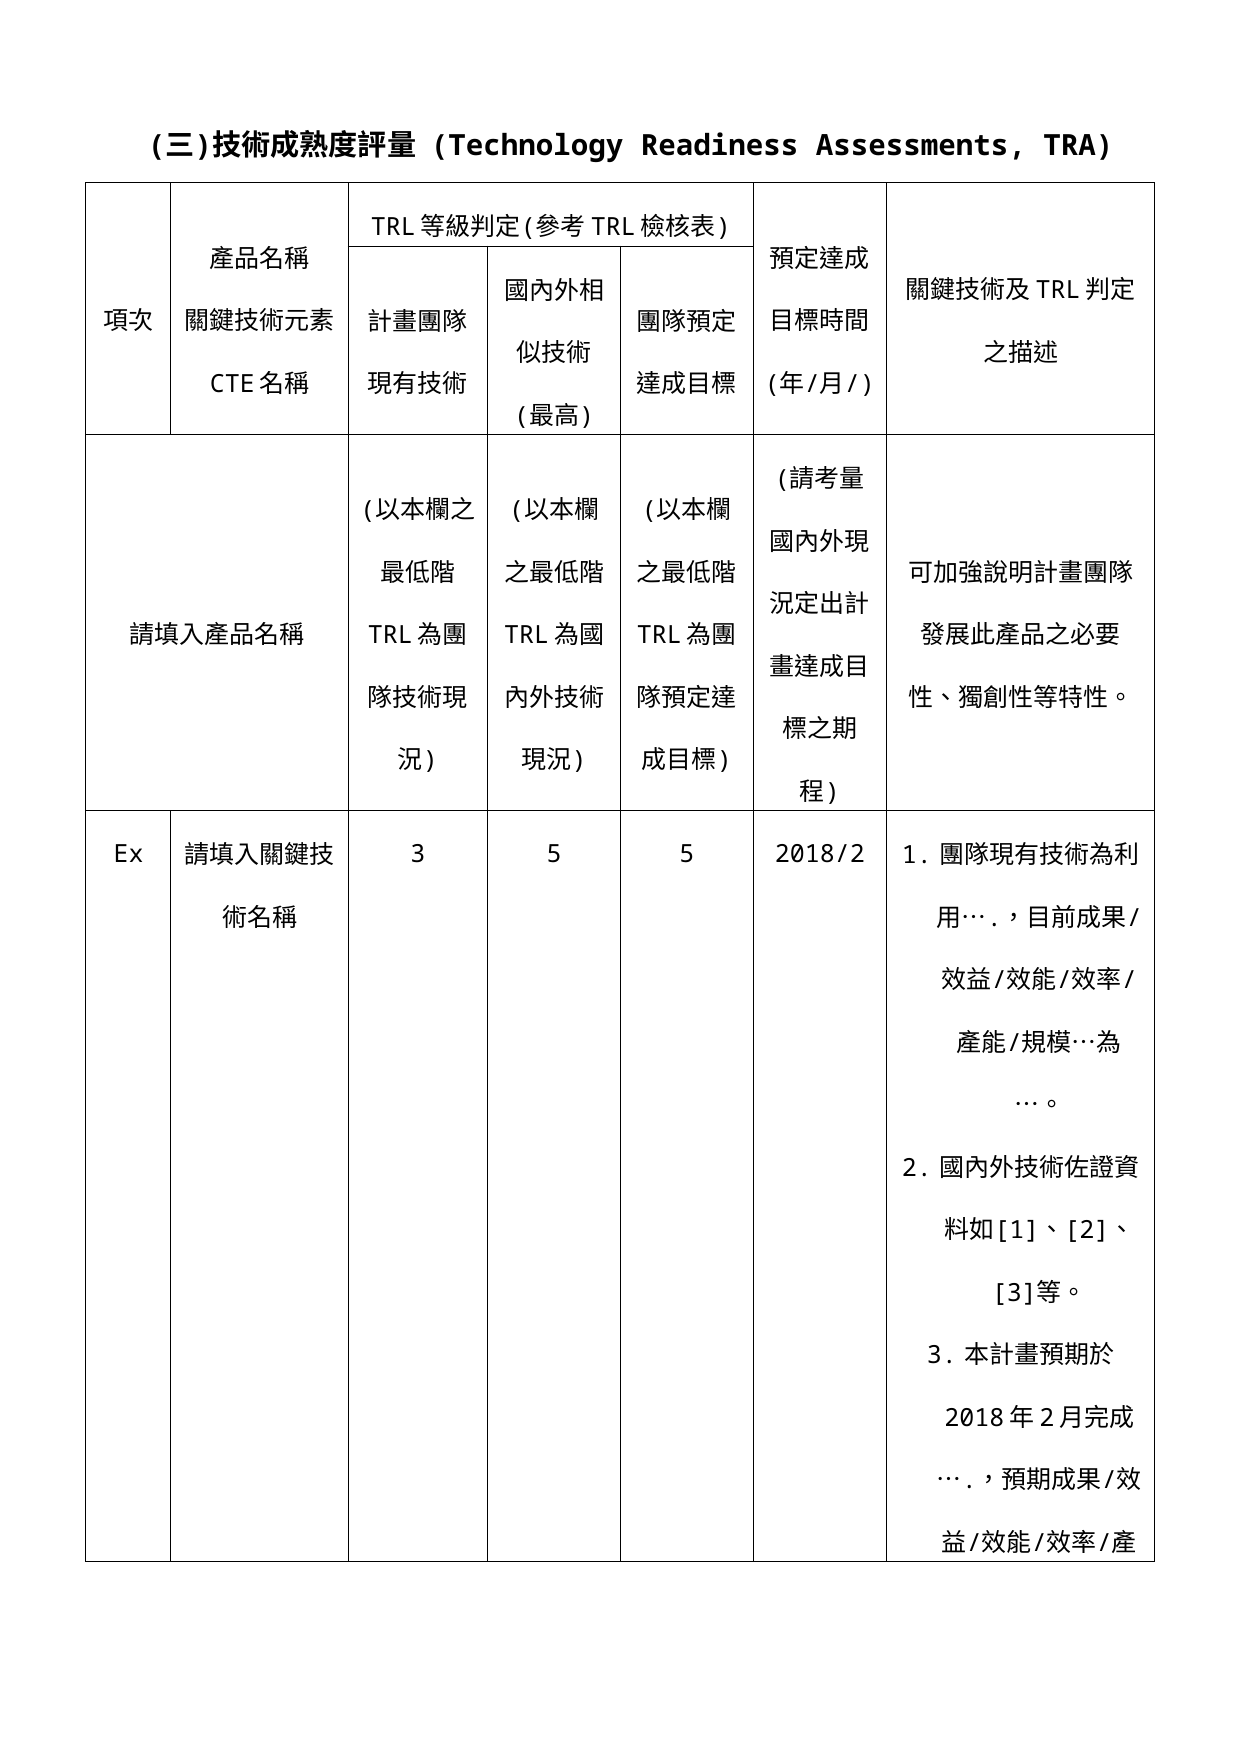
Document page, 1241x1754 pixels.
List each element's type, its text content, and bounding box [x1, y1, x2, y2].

table_cell Ex [86, 811, 170, 1561]
table_cell 計畫團隊現有技術 [349, 247, 487, 434]
table_cell (以本欄之最低階TRL為團隊預定達成目標) [621, 435, 753, 810]
table_cell (以本欄之最低階TRL為國內外技術現況) [488, 435, 620, 810]
table_cell 國內外相似技術(最高) [488, 247, 620, 434]
table_cell 5 [488, 811, 620, 1561]
table_cell 請填入產品名稱 [86, 435, 348, 810]
table_header 關鍵技術及TRL判定之描述 [887, 183, 1154, 434]
table_header 項次 [86, 183, 170, 434]
table_cell 請填入關鍵技術名稱 [171, 811, 348, 1561]
table_header 預定達成目標時間(年/月/) [754, 183, 886, 434]
table_cell 團隊現有技術為利用….，目前成果/效益/效能/效率/產能/規模…為…。 國內外技術佐證資料如[1]、[2]、[3]等。 本計畫預期於2018年2月完成….，預期成果/效益/效能/效率/產 [887, 811, 1154, 1561]
table_cell 2018/2 [754, 811, 886, 1561]
table_header 產品名稱 關鍵技術元素CTE名稱 [171, 183, 348, 434]
table_cell 團隊預定達成目標 [621, 247, 753, 434]
table_cell (請考量國內外現況定出計畫達成目標之期程) [754, 435, 886, 810]
text (三)技術成熟度評量 (Technology Readiness Assessments, TRA) [89, 101, 1152, 163]
table_cell 3 [349, 811, 487, 1561]
table_cell (以本欄之最低階TRL為團隊技術現況) [349, 435, 487, 810]
table_cell 可加強說明計畫團隊發展此產品之必要性、獨創性等特性。 [887, 435, 1154, 810]
table_header TRL等級判定(參考TRL檢核表) [349, 183, 753, 246]
table_cell 5 [621, 811, 753, 1561]
